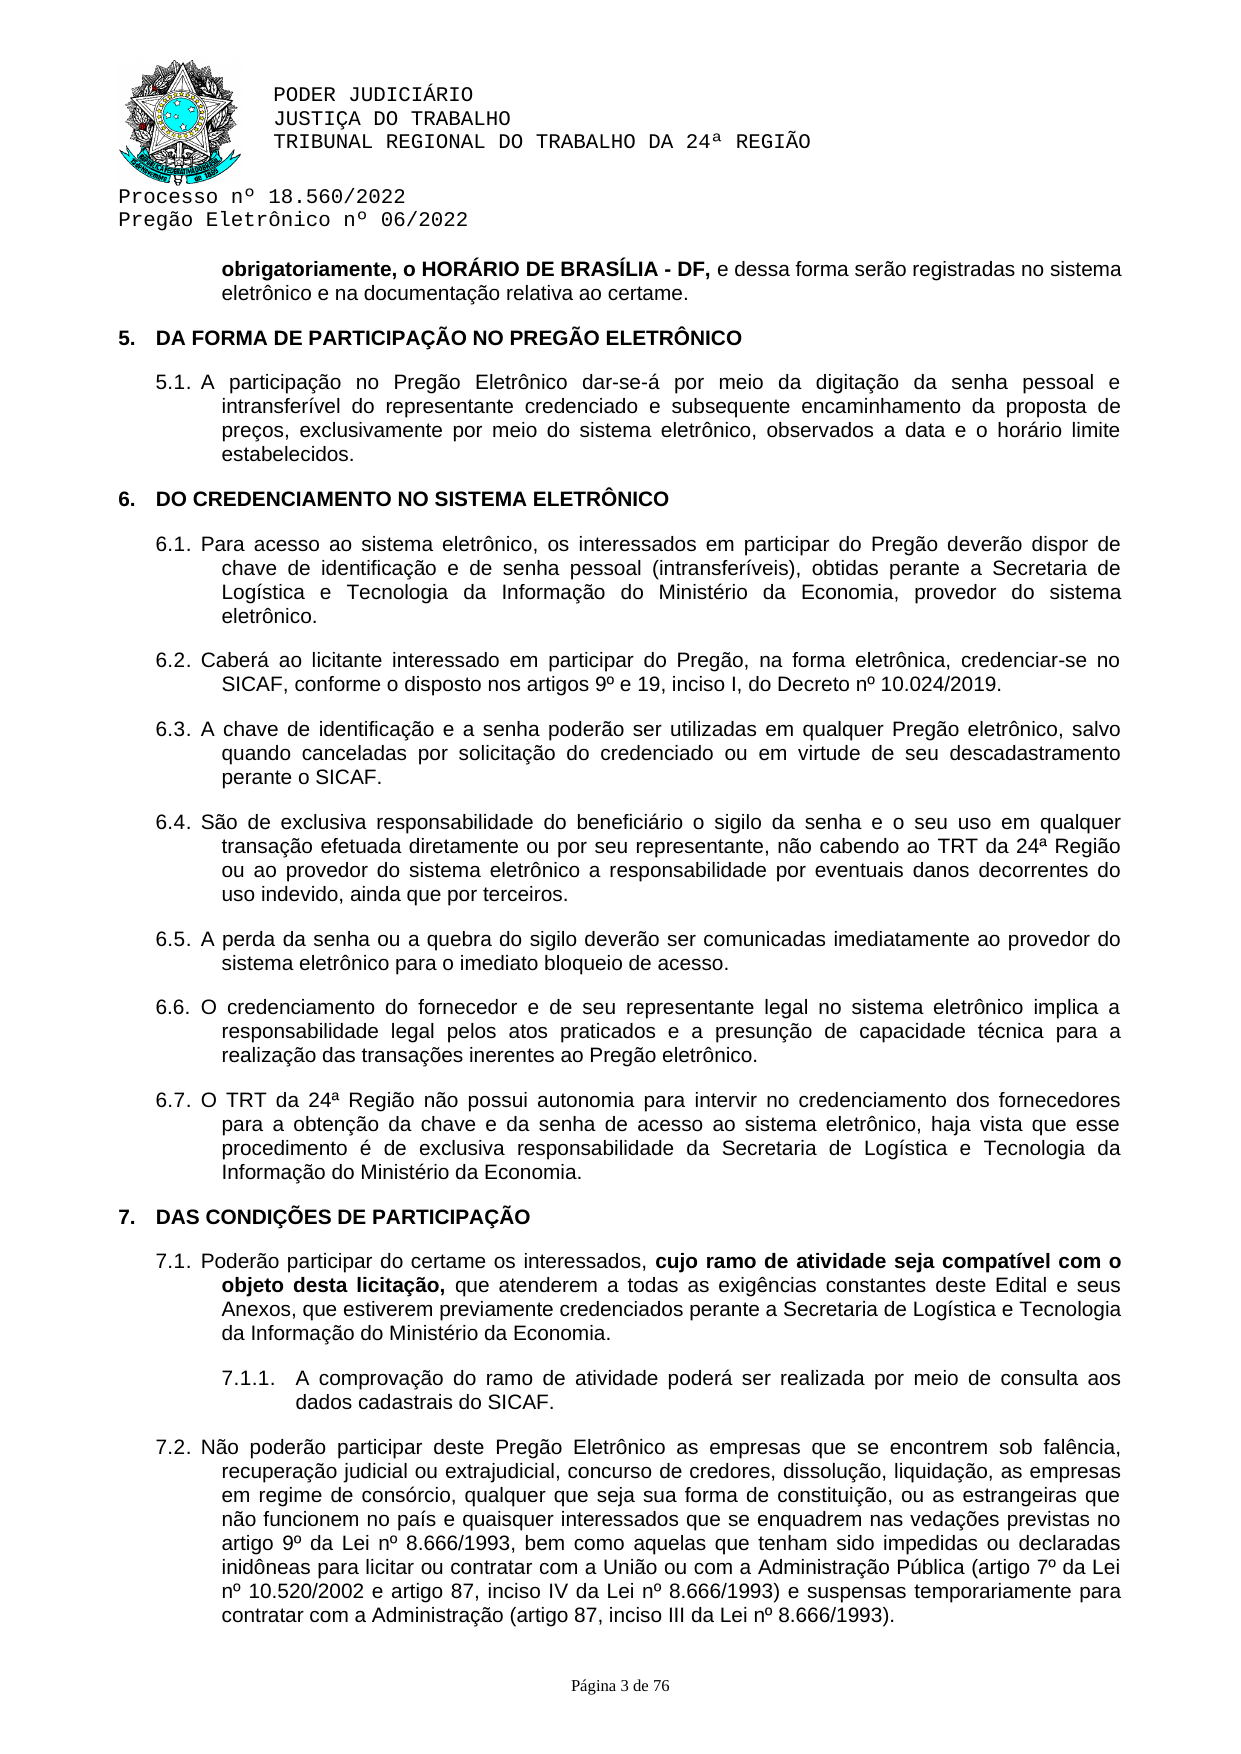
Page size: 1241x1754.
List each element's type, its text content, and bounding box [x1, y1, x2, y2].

list A comprovação do ramo de atividade poderá ser realizada por meio de consulta aos dados cadastrais do SICAF. [221, 1366, 1122, 1414]
list Para acesso ao sistema eletrônico, os interessados em participar do Pregão deverão dispor de chave de identificação e de senha pessoal (intransferíveis), obtidas perante a Secretaria de Logística e Tecnologia da Informação do Ministério da Economia, provedor do sistema eletrônico. [155, 532, 1122, 627]
list O TRT da 24ª Região não possui autonomia para intervir no credenciamento dos fornecedores para a obtenção da chave e da senha de acesso ao sistema eletrônico, haja vista que esse procedimento é de exclusiva responsabilidade da Secretaria de Logística e Tecnologia da Informação do Ministério da Economia. [155, 1088, 1122, 1184]
list A chave de identificação e a senha poderão ser utilizadas em qualquer Pregão eletrônico, salvo quando canceladas por solicitação do credenciado ou em virtude de seu descadastramento perante o SICAF. [155, 717, 1122, 789]
list São de exclusiva responsabilidade do beneficiário o sigilo da senha e o seu uso em qualquer transação efetuada diretamente ou por seu representante, não cabendo ao TRT da 24ª Região ou ao provedor do sistema eletrônico a responsabilidade por eventuais danos decorrentes do uso indevido, ainda que por terceiros. [155, 810, 1122, 906]
list DAS CONDIÇÕES DE PARTICIPAÇÃO [118, 1204, 1122, 1228]
list A perda da senha ou a quebra do sigilo deverão ser comunicadas imediatamente ao provedor do sistema eletrônico para o imediato bloqueio de acesso. [155, 926, 1122, 974]
list DO credenciamento no SISTEMA ELETRÔNICO [118, 487, 1122, 511]
list DA FORMA DE PARTICIPAÇÃO NO PREGÃO ELETRÔNICO [118, 325, 1122, 349]
list O credenciamento do fornecedor e de seu representante legal no sistema eletrônico implica a responsabilidade legal pelos atos praticados e a presunção de capacidade técnica para a realização das transações inerentes ao Pregão eletrônico. [155, 995, 1122, 1067]
list obrigatoriamente, o HORÁRIO DE BRASÍLIA - DF, e dessa forma serão registradas no sistema eletrônico e na documentação relativa ao certame. [155, 257, 1122, 304]
list Caberá ao licitante interessado em participar do Pregão, na forma eletrônica, credenciar-se no SICAF, conforme o disposto nos artigos 9º e 19, inciso I, do Decreto nº 10.024/2019. [155, 648, 1122, 696]
list Não poderão participar deste Pregão Eletrônico as empresas que se encontrem sob falência, recuperação judicial ou extrajudicial, concurso de credores, dissolução, liquidação, as empresas em regime de consórcio, qualquer que seja sua forma de constituição, ou as estrangeiras que não funcionem no país e quaisquer interessados que se enquadrem nas vedações previstas no artigo 9º da Lei nº 8.666/1993, bem como aquelas que tenham sido impedidas ou declaradas inidôneas para licitar ou contratar com a União ou com a Administração Pública (artigo 7º da Lei nº 10.520/2002 e artigo 87, inciso IV da Lei nº 8.666/1993) e suspensas temporariamente para contratar com a Administração (artigo 87, inciso III da Lei nº 8.666/1993). [155, 1435, 1122, 1626]
picture [118, 59, 243, 186]
list A participação no Pregão Eletrônico dar-se-á por meio da digitação da senha pessoal e intransferível do representante credenciado e subsequente encaminhamento da proposta de preços, exclusivamente por meio do sistema eletrônico, observados a data e o horário limite estabelecidos. [155, 370, 1122, 466]
list Poderão participar do certame os interessados, cujo ramo de atividade seja compatível com o objeto desta licitação, que atenderem a todas as exigências constantes deste Edital e seus Anexos, que estiverem previamente credenciados perante a Secretaria de Logística e Tecnologia da Informação do Ministério da Economia. [155, 1249, 1122, 1345]
